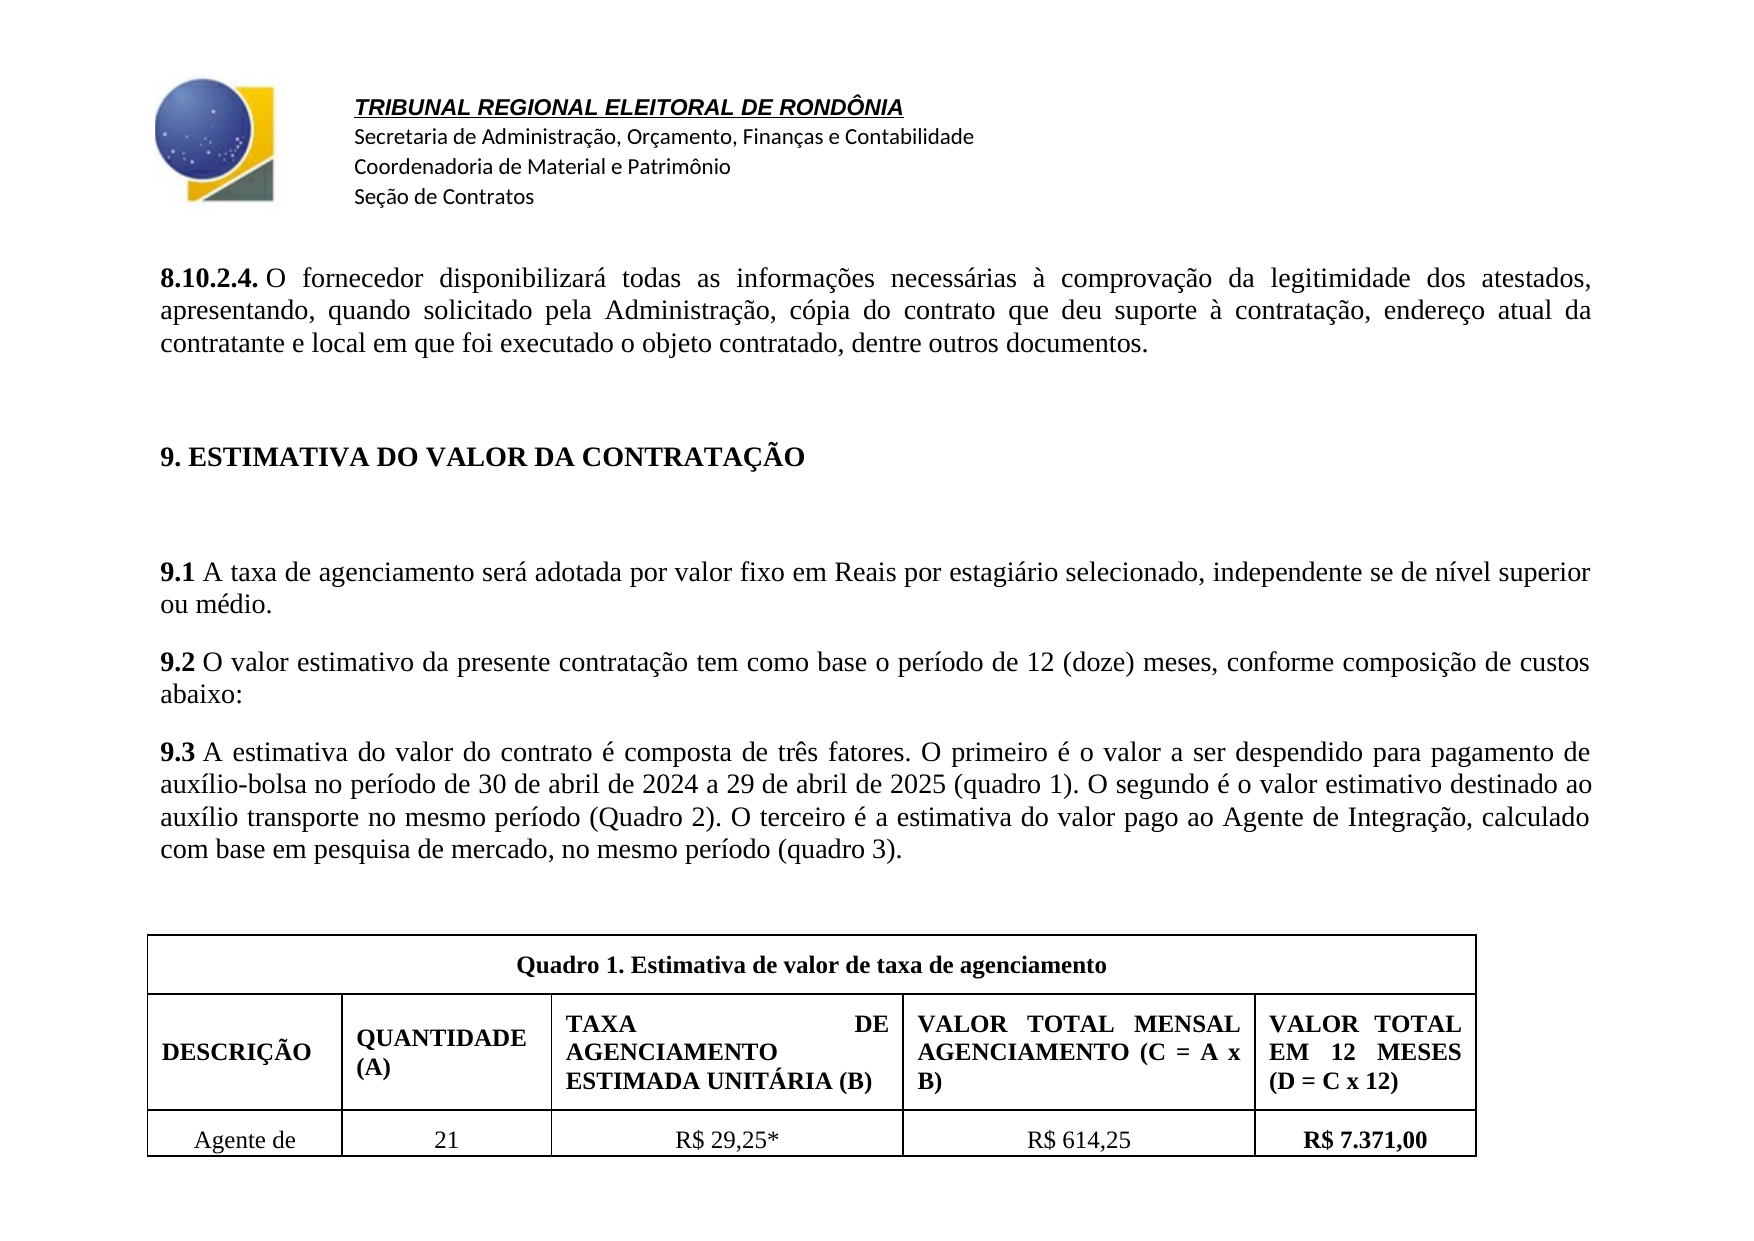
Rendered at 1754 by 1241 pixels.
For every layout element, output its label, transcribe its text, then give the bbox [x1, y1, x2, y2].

text 8.10.2.4. O fornecedor disponibilizará todas as informações necessárias à comprovação da legitimidade dos atestados, apresentando, quando solicitado pela Administração, cópia do contrato que deu suporte à contratação, endereço atual da contratante e local em que foi executado o objeto contratado, dentre outros documentos. [160, 261, 1594, 358]
text 9.1 A taxa de agenciamento será adotada por valor fixo em Reais por estagiário selecionado, independente se de nível superior ou médio. [160, 555, 1594, 620]
table_cell R$ 614,25 [904, 1111, 1254, 1155]
text 9.2 O valor estimativo da presente contratação tem como base o período de 12 (doze) meses, conforme composição de custos abaixo: [160, 645, 1594, 710]
text 9. ESTIMATIVA DO VALOR DA CONTRATAÇÃO [160, 440, 1594, 473]
table_cell 21 [343, 1111, 551, 1155]
table_header Quadro 1. Estimativa de valor de taxa de agenciamento [148, 936, 1475, 993]
table_cell TAXA DE AGENCIAMENTO ESTIMADA UNITÁRIA (B) [552, 995, 902, 1109]
table_cell R$ 29,25* [552, 1111, 902, 1155]
table_cell QUANTIDADE (A) [343, 995, 551, 1109]
text 9.3 A estimativa do valor do contrato é composta de três fatores. O primeiro é o valor a ser despendido para pagamento de auxílio-bolsa no período de 30 de abril de 2024 a 29 de abril de 2025 (quadro 1). O segundo é o valor estimativo destinado ao auxílio transporte no mesmo período (Quadro 2). O terceiro é a estimativa do valor pago ao Agente de Integração, calculado com base em pesquisa de mercado, no mesmo período (quadro 3). [160, 735, 1594, 864]
table_cell VALOR TOTAL EM 12 MESES (D = C x 12) [1256, 995, 1475, 1109]
table_cell R$ 7.371,00 [1256, 1111, 1475, 1155]
table_cell VALOR TOTAL MENSAL AGENCIAMENTO (C = A x B) [904, 995, 1254, 1109]
table_cell Agente de [148, 1111, 341, 1155]
table_cell DESCRIÇÃO [148, 995, 341, 1109]
